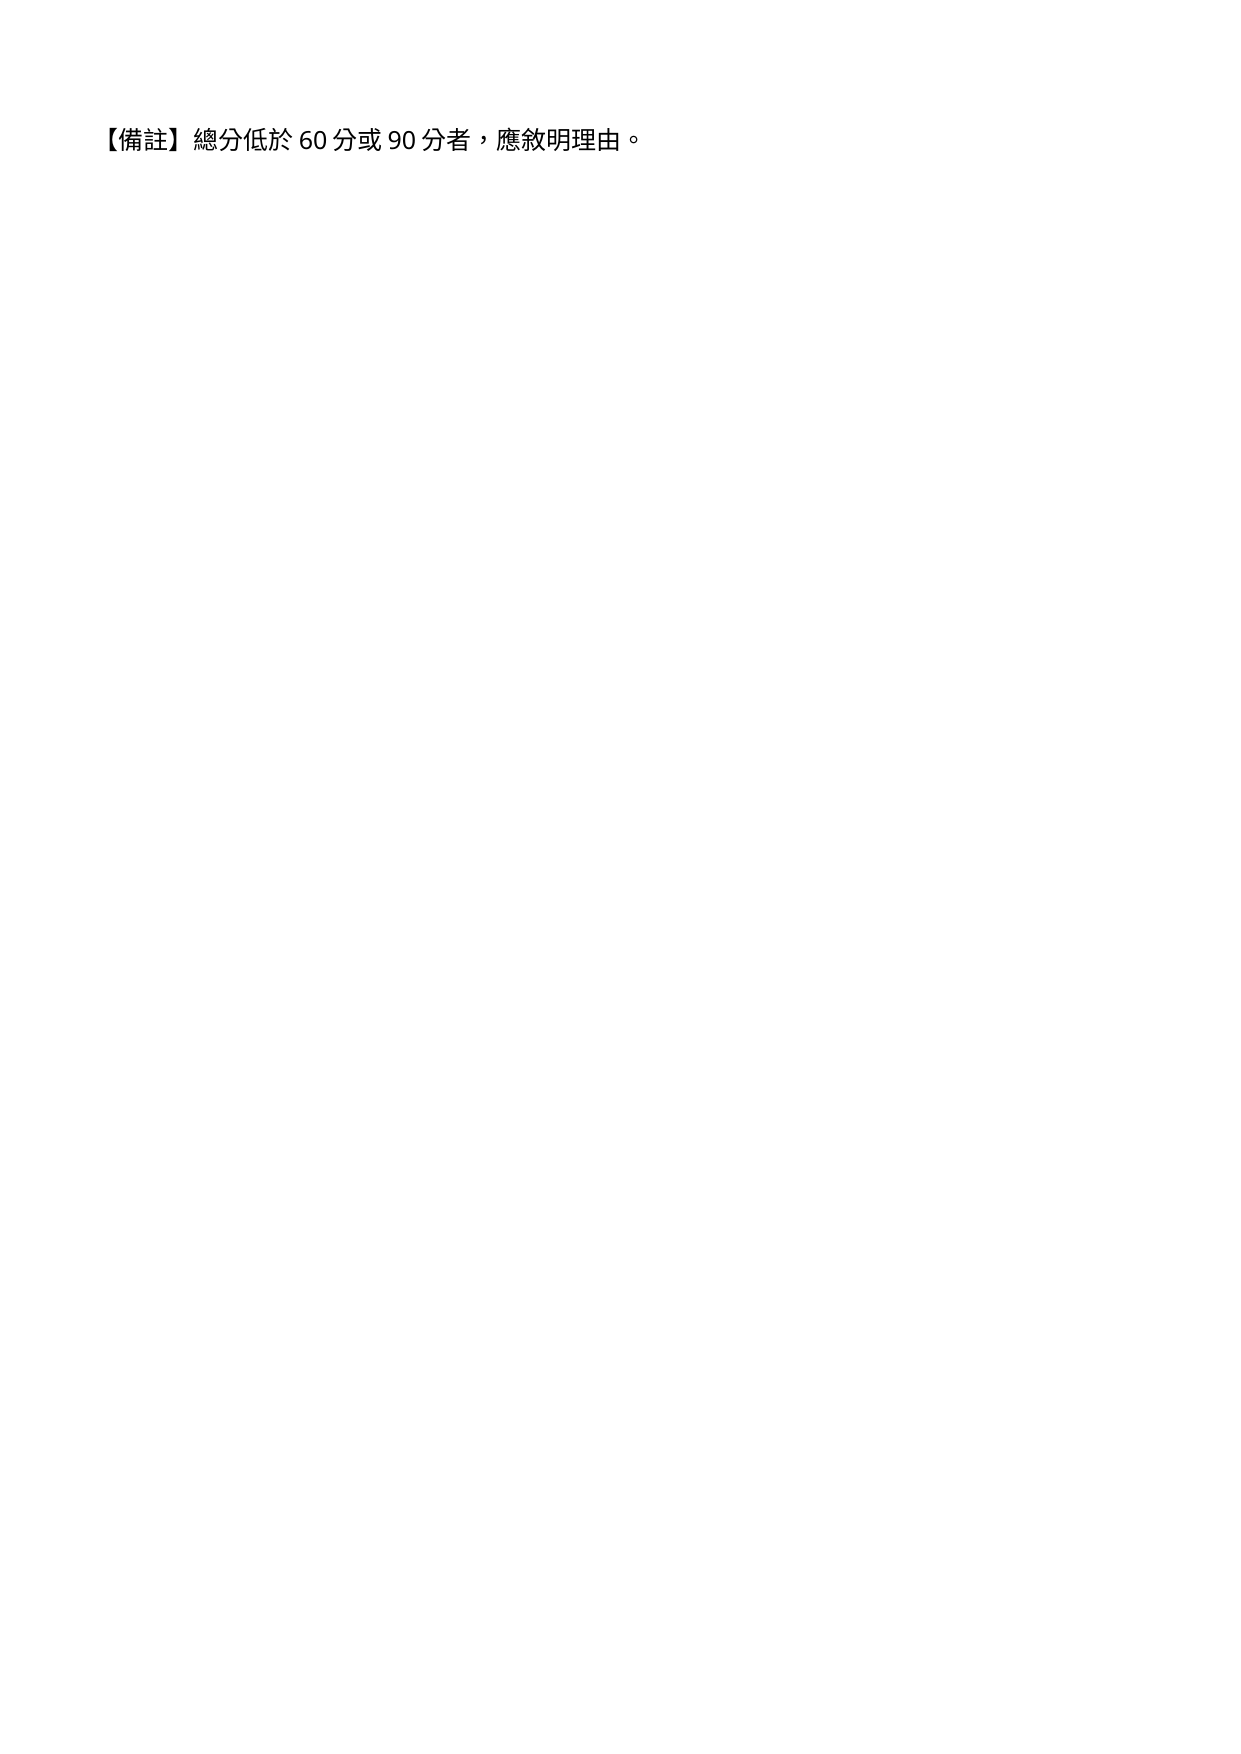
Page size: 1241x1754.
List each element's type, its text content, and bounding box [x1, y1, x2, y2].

text 【備註】總分低於60分或90分者，應敘明理由。 [94, 120, 1125, 157]
